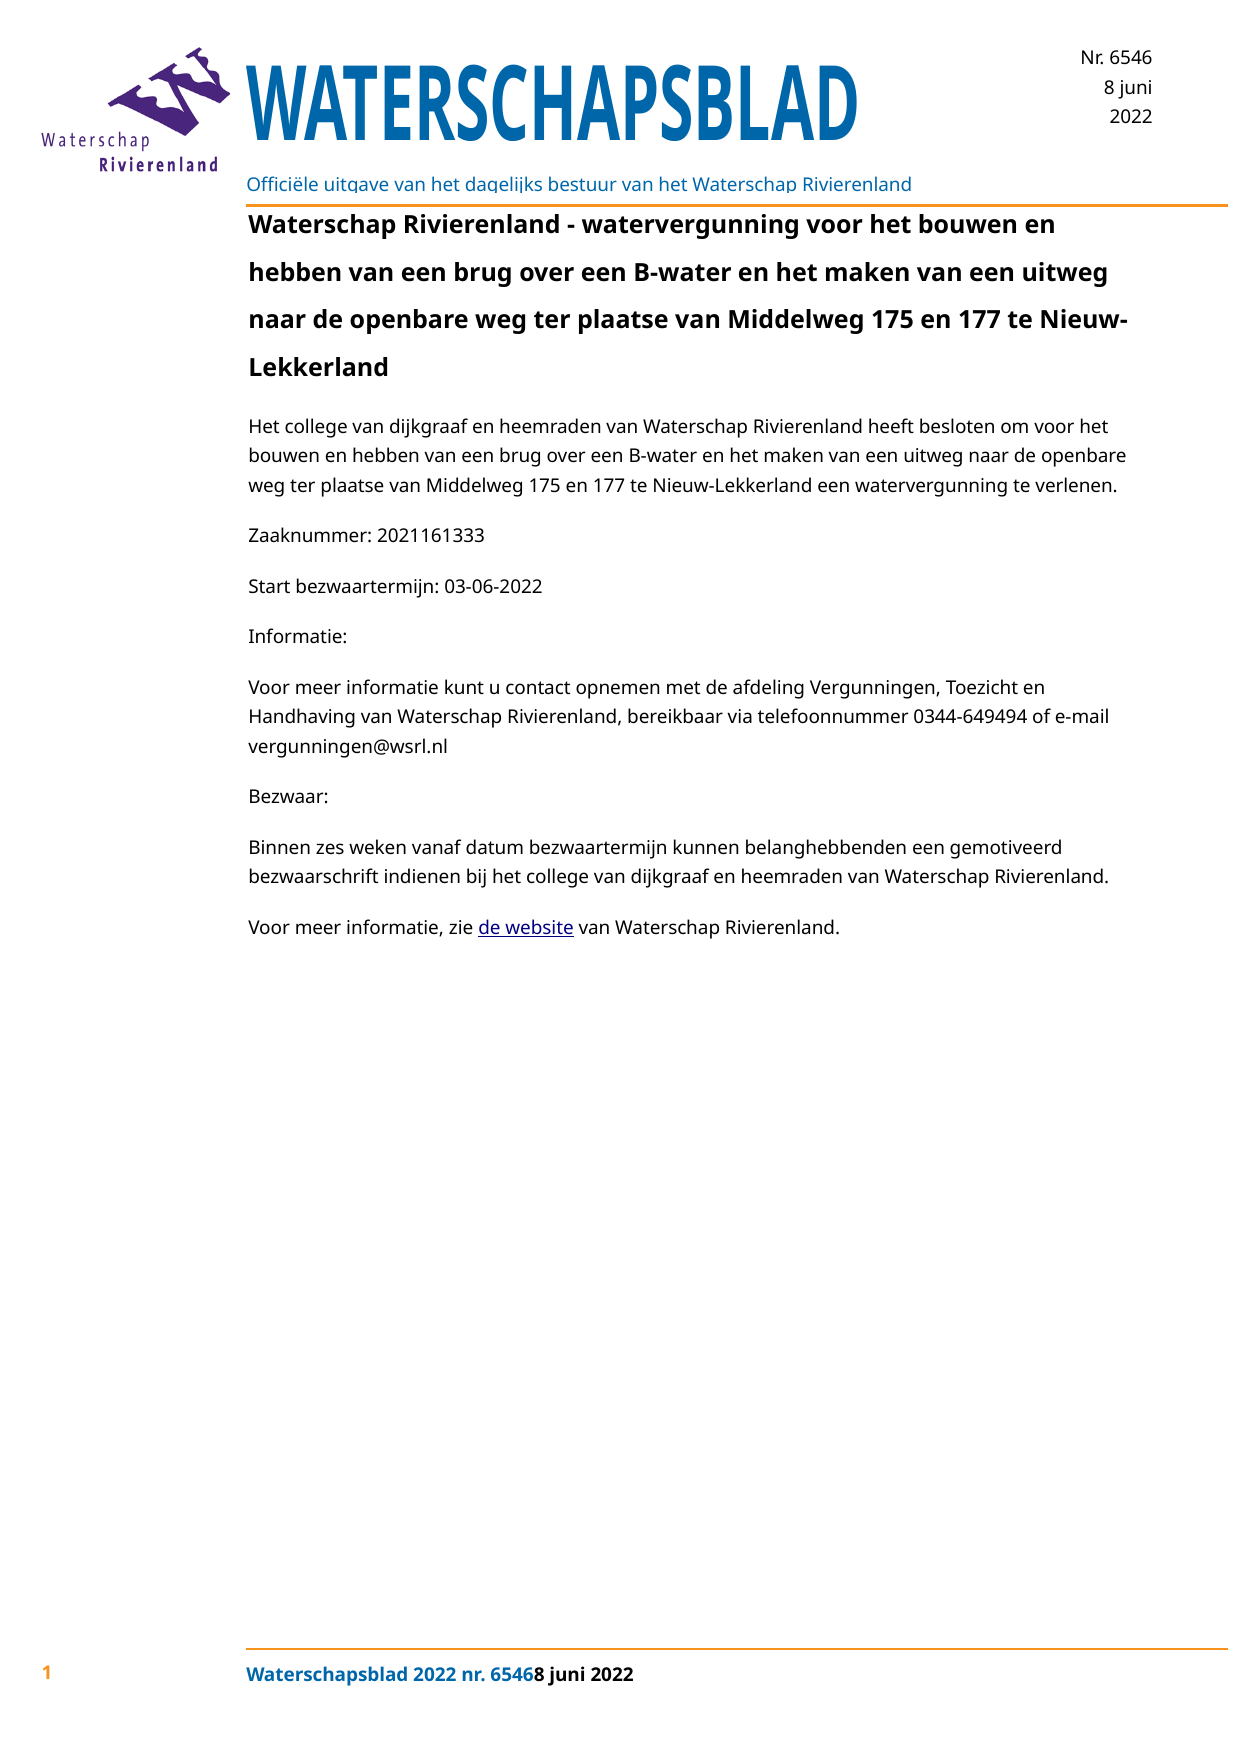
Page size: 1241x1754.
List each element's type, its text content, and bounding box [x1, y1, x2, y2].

text Bezwaar: [248, 783, 1152, 809]
picture [41, 47, 231, 172]
text Start bezwaartermijn: 03-06-2022 [248, 573, 1152, 599]
text Binnen zes weken vanaf datum bezwaartermijn kunnen belanghebbenden een gemotiveerd bezwaarschrift indienen bij het college van dijkgraaf en heemraden van Waterschap Rivierenland. [248, 834, 1152, 889]
text Informatie: [248, 623, 1152, 649]
text Voor meer informatie, zie de website van Waterschap Rivierenland. [248, 914, 1152, 940]
text Zaaknummer: 2021161333 [248, 523, 1152, 548]
text Voor meer informatie kunt u contact opnemen met de afdeling Vergunningen, Toezicht en Handhaving van Waterschap Rivierenland, bereikbaar via telefoonnummer 0344-649494 of e-mail vergunningen@wsrl.nl [248, 674, 1152, 759]
text Waterschap Rivierenland - watervergunning voor het bouwen en hebben van een brug over een B-water en het maken van een uitweg naar de openbare weg ter plaatse van Middelweg 175 en 177 te Nieuw-Lekkerland [248, 207, 1152, 384]
text Het college van dijkgraaf en heemraden van Waterschap Rivierenland heeft besloten om voor het bouwen en hebben van een brug over een B-water en het maken van een uitweg naar de openbare weg ter plaatse van Middelweg 175 en 177 te Nieuw-Lekkerland een watervergunning te verlenen. [248, 413, 1152, 498]
